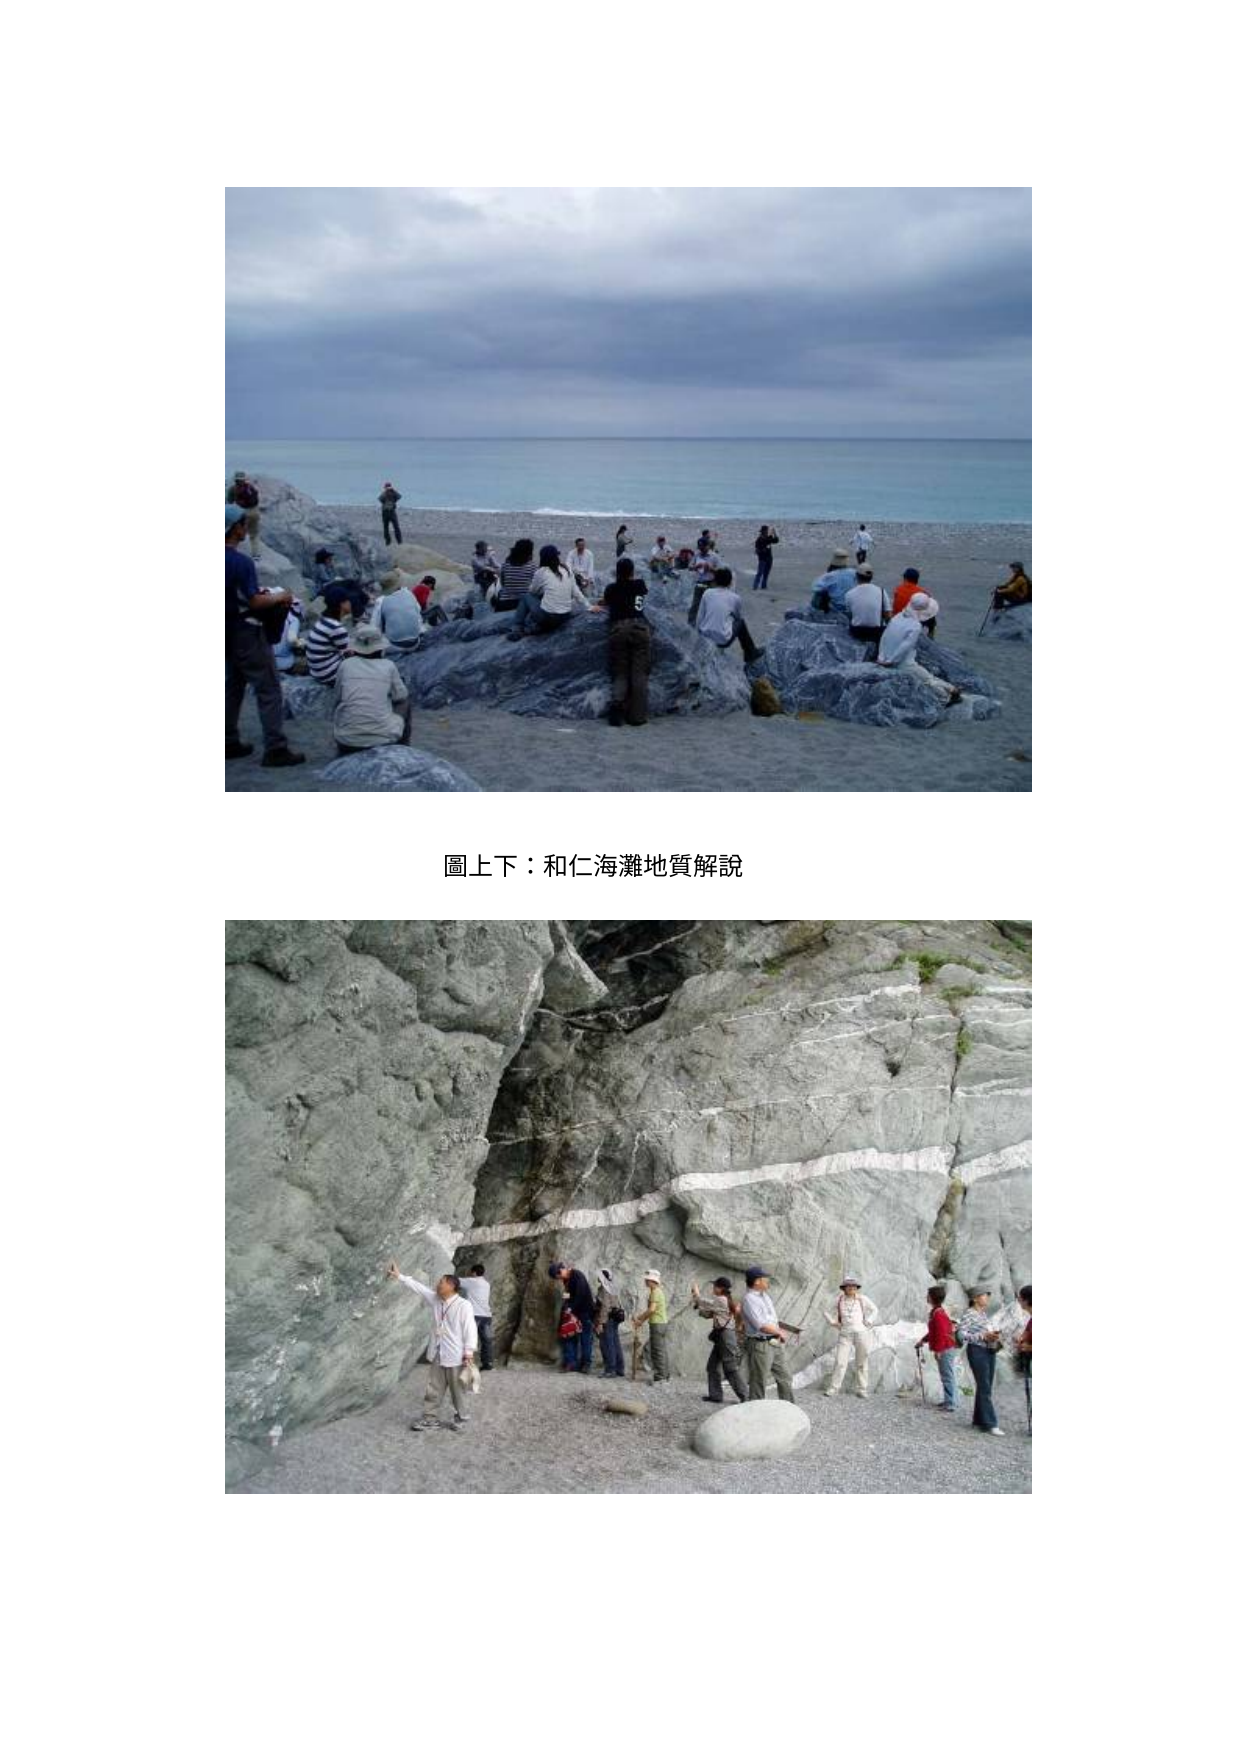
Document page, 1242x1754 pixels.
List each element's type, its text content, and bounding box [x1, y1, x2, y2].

picture [225, 187, 1032, 792]
text 圖上下：和仁海灘地質解說 [444, 849, 1067, 882]
picture [225, 920, 1032, 1494]
